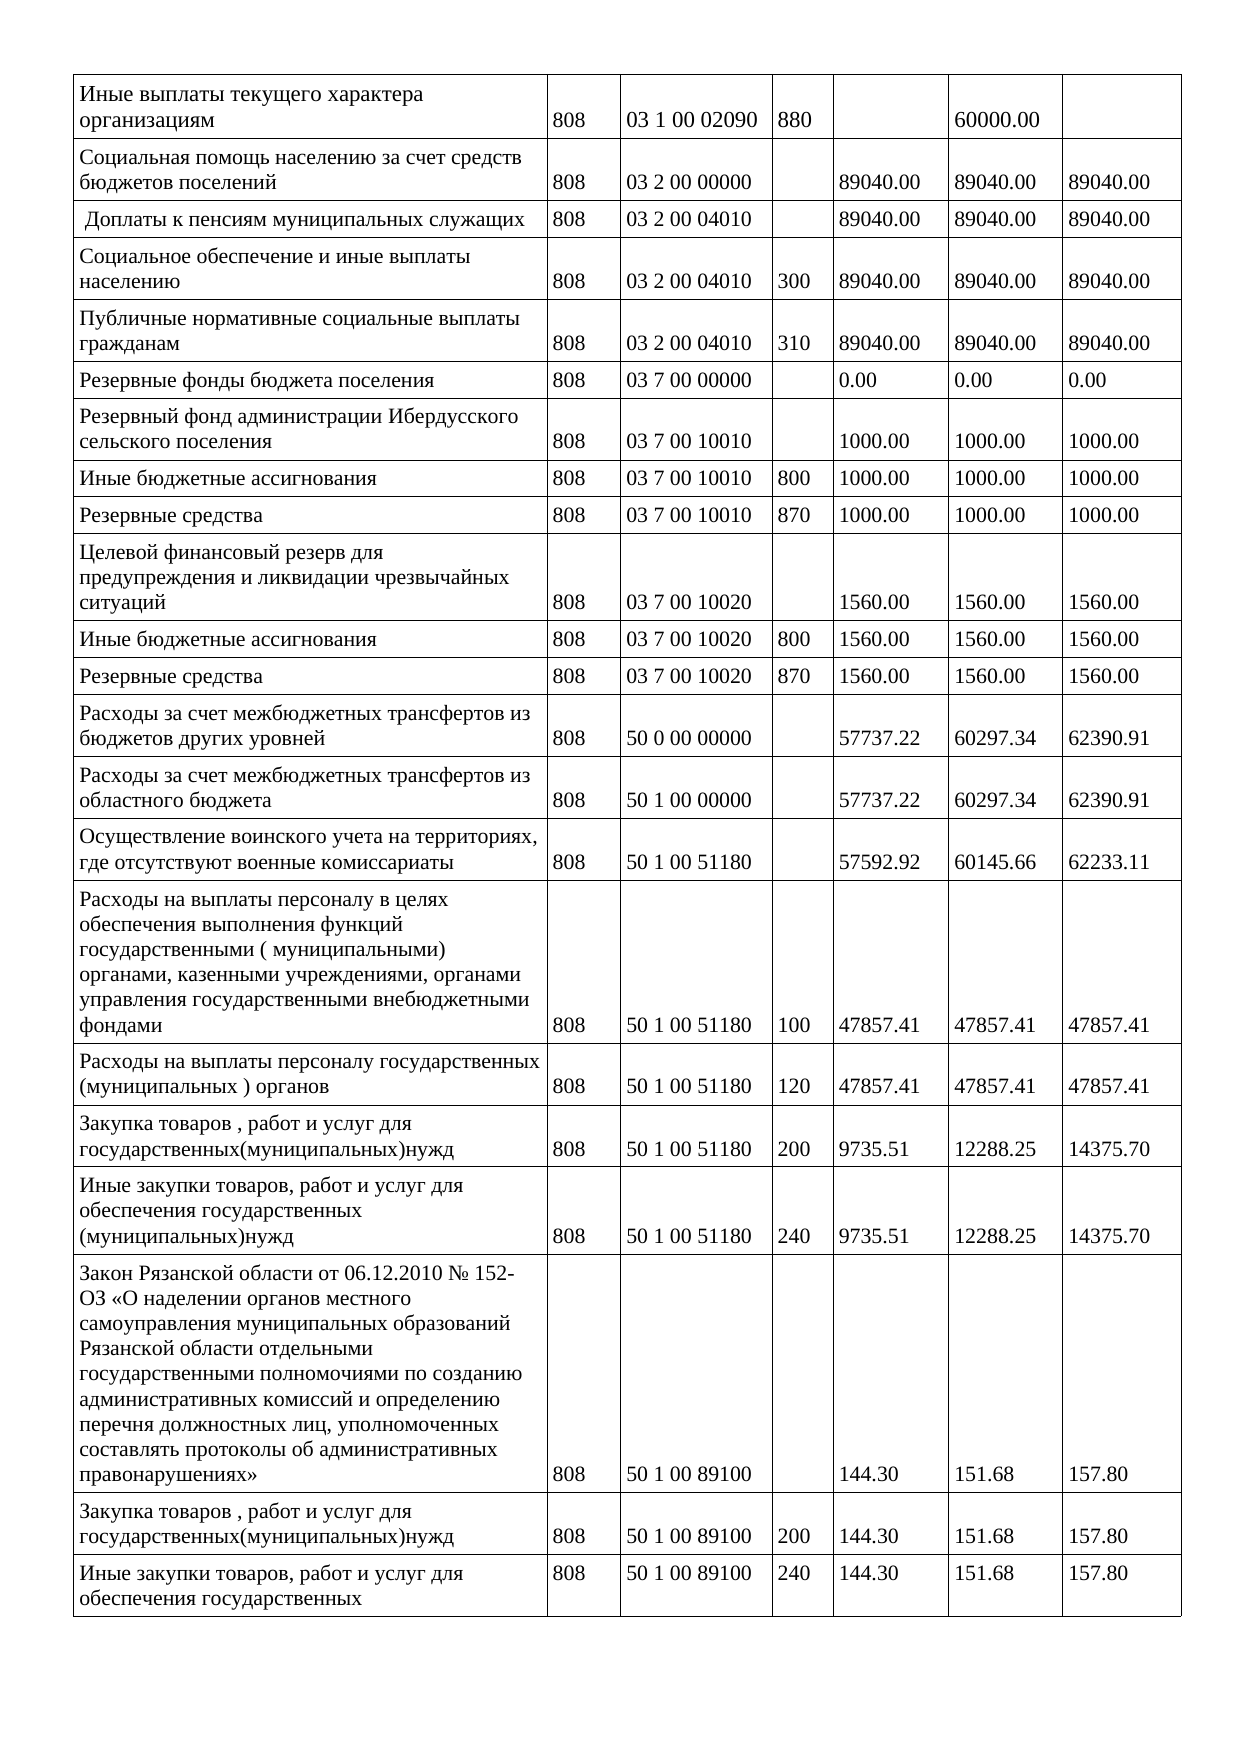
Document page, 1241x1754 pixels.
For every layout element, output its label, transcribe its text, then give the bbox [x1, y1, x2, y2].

table_cell 310 [773, 300, 833, 361]
table_cell 808 [548, 75, 620, 138]
table_cell 57592,92 [834, 819, 948, 880]
table_cell 03 2 00 04010 [621, 201, 772, 237]
table_cell 12288,25 [949, 1106, 1062, 1166]
table_cell Резервный фонд администрации Ибердусского сельского поселения [74, 399, 547, 459]
table_cell Расходы за счет межбюджетных трансфертов из бюджетов других уровней [74, 695, 547, 756]
table_cell 1000,00 [834, 461, 948, 496]
table_cell 808 [548, 1493, 620, 1554]
table_cell 50 1 00 00000 [621, 757, 772, 818]
table_cell 808 [548, 300, 620, 361]
table_cell Расходы на выплаты персоналу в целях обеспечения выполнения функций государственными ( муниципальными) органами, казенными учреждениями, органами управления государственными внебюджетными фондами [74, 881, 547, 1042]
table_cell [773, 534, 833, 620]
table_cell 808 [548, 461, 620, 496]
table_cell 1560,00 [949, 621, 1062, 657]
table_cell 03 7 00 10010 [621, 461, 772, 496]
table_cell Целевой финансовый резерв для предупреждения и ликвидации чрезвычайных ситуаций [74, 534, 547, 620]
table_cell 89040,00 [834, 139, 948, 200]
table_cell [773, 139, 833, 200]
table_cell 50 1 00 51180 [621, 881, 772, 1042]
table_cell 47857,41 [949, 1044, 1062, 1104]
table_cell 50 1 00 89100 [621, 1255, 772, 1492]
table_cell 2560,00 [1063, 362, 1181, 397]
table_cell 12288,25 [949, 1167, 1062, 1254]
table_cell 2560,00 [949, 362, 1062, 397]
table_cell 157,80 [1063, 1493, 1181, 1554]
table_cell 1000,00 [1063, 399, 1181, 459]
table_cell 808 [548, 1167, 620, 1254]
table_cell 47857,41 [1063, 881, 1181, 1042]
table_cell 240 [773, 1555, 833, 1616]
table_cell 300 [773, 238, 833, 299]
table_cell 808 [548, 757, 620, 818]
table_cell Доплаты к пенсиям муниципальных служащих [74, 201, 547, 237]
table_cell 03 7 00 10020 [621, 621, 772, 657]
table_cell Иные закупки товаров, работ и услуг для обеспечения государственных (муниципальных)нужд [74, 1167, 547, 1254]
table_cell Публичные нормативные социальные выплаты гражданам [74, 300, 547, 361]
table_cell 808 [548, 399, 620, 459]
table_cell 89040,00 [949, 139, 1062, 200]
table_cell 808 [548, 621, 620, 657]
table_cell 03 7 00 10020 [621, 658, 772, 694]
table_cell 808 [548, 497, 620, 533]
table_cell [773, 695, 833, 756]
table_cell 62390,91 [1063, 757, 1181, 818]
table_cell Осуществление воинского учета на территориях, где отсутствуют военные комиссариаты [74, 819, 547, 880]
table_cell Закупка товаров , работ и услуг для государственных(муниципальных)нужд [74, 1493, 547, 1554]
table_cell 47857,41 [949, 881, 1062, 1042]
table_cell 03 7 00 10020 [621, 534, 772, 620]
table_cell 03 2 00 00000 [621, 139, 772, 200]
table_cell 50 1 00 51180 [621, 1106, 772, 1166]
table_cell 1000,00 [834, 399, 948, 459]
table_cell 100 [773, 881, 833, 1042]
table_cell 808 [548, 534, 620, 620]
table_cell 50 1 00 51180 [621, 1167, 772, 1254]
table_cell [773, 399, 833, 459]
table_cell 2560,00 [834, 362, 948, 397]
table_cell 200 [773, 1106, 833, 1166]
table_cell 03 2 00 04010 [621, 238, 772, 299]
table_cell 808 [548, 1044, 620, 1104]
table_cell 03 2 00 04010 [621, 300, 772, 361]
table_cell 157,80 [1063, 1255, 1181, 1492]
table_cell 808 [548, 695, 620, 756]
table_cell 9735,51 [834, 1167, 948, 1254]
table_cell 1560,00 [834, 658, 948, 694]
table_cell 62390,91 [1063, 695, 1181, 756]
table_cell 120 [773, 1044, 833, 1104]
table_cell 1000,00 [1063, 461, 1181, 496]
table_cell 60297,34 [949, 757, 1062, 818]
table_cell 200 [773, 1493, 833, 1554]
table_cell 50 1 00 89100 [621, 1493, 772, 1554]
table_cell [773, 362, 833, 397]
table_cell 1560,00 [1063, 658, 1181, 694]
table_cell 800 [773, 621, 833, 657]
table_cell 50 1 00 51180 [621, 1044, 772, 1104]
table_cell 89040,00 [834, 201, 948, 237]
table_cell [834, 75, 948, 138]
table_cell 1560,00 [949, 534, 1062, 620]
table_cell 47857,41 [834, 1044, 948, 1104]
table_cell [773, 819, 833, 880]
table_cell 1000,00 [949, 399, 1062, 459]
table_cell 144,30 [834, 1493, 948, 1554]
table_cell 03 7 00 10010 [621, 399, 772, 459]
table_cell 1000,00 [834, 497, 948, 533]
table_cell [773, 201, 833, 237]
table_cell 50 1 00 51180 [621, 819, 772, 880]
table_cell 1560,00 [1063, 621, 1181, 657]
table_cell 1560,00 [1063, 534, 1181, 620]
table_cell [773, 757, 833, 818]
table_cell 151,68 [949, 1255, 1062, 1492]
table_cell 03 7 00 10010 [621, 497, 772, 533]
table_cell Расходы на выплаты персоналу государственных (муниципальных ) органов [74, 1044, 547, 1104]
table_cell 47857,41 [1063, 1044, 1181, 1104]
table_cell 808 [548, 819, 620, 880]
table_cell 1560,00 [834, 534, 948, 620]
table_cell 870 [773, 658, 833, 694]
table_cell Закупка товаров , работ и услуг для государственных(муниципальных)нужд [74, 1106, 547, 1166]
table_cell [773, 1255, 833, 1492]
table_cell 144,30 [834, 1555, 948, 1616]
table_cell 808 [548, 201, 620, 237]
table_cell 89040,00 [1063, 238, 1181, 299]
table_cell 50 1 00 89100 [621, 1555, 772, 1616]
table_cell Иные бюджетные ассигнования [74, 461, 547, 496]
table_cell 14375,70 [1063, 1106, 1181, 1166]
table_cell 89040,00 [1063, 201, 1181, 237]
table_cell 808 [548, 1555, 620, 1616]
table_cell 89040,00 [1063, 139, 1181, 200]
table_cell 1000,00 [1063, 497, 1181, 533]
table_cell 151,68 [949, 1555, 1062, 1616]
table_cell 157,80 [1063, 1555, 1181, 1616]
table_cell Расходы за счет межбюджетных трансфертов из областного бюджета [74, 757, 547, 818]
table_cell Резервные средства [74, 658, 547, 694]
table_cell 1000,00 [949, 497, 1062, 533]
table_cell Социальное обеспечение и иные выплаты населению [74, 238, 547, 299]
table_cell Резервные средства [74, 497, 547, 533]
table_cell 89040,00 [949, 201, 1062, 237]
table_cell 60297,34 [949, 695, 1062, 756]
table_cell Иные закупки товаров, работ и услуг для обеспечения государственных [74, 1555, 547, 1616]
table_cell 89040,00 [949, 300, 1062, 361]
table_cell 808 [548, 139, 620, 200]
table_cell 870 [773, 497, 833, 533]
table_cell 89040,00 [834, 238, 948, 299]
table_cell 89040,00 [1063, 300, 1181, 361]
table_cell 60000,00 [949, 75, 1062, 138]
table_cell 800 [773, 461, 833, 496]
table_cell 9735,51 [834, 1106, 948, 1166]
table_cell 62233,11 [1063, 819, 1181, 880]
table_cell Иные бюджетные ассигнования [74, 621, 547, 657]
table_cell Социальная помощь населению за счет средств бюджетов поселений [74, 139, 547, 200]
table_cell 89040,00 [949, 238, 1062, 299]
table_cell [1063, 75, 1181, 138]
table_cell 880 [773, 75, 833, 138]
table_cell 151,68 [949, 1493, 1062, 1554]
table_cell 57737,22 [834, 695, 948, 756]
table_cell Резервные фонды бюджета поселения [74, 362, 547, 397]
table_cell 240 [773, 1167, 833, 1254]
table_cell 808 [548, 1255, 620, 1492]
table_cell 1560,00 [949, 658, 1062, 694]
table_cell 47857,41 [834, 881, 948, 1042]
table_cell 57737,22 [834, 757, 948, 818]
table_cell 89040,00 [834, 300, 948, 361]
table_cell 144,30 [834, 1255, 948, 1492]
table_cell 14375,70 [1063, 1167, 1181, 1254]
table_cell Закон Рязанской области от 06.12.2010 № 152-ОЗ «О наделении органов местного самоуправления муниципальных образований Рязанской области отдельными государственными полномочиями по созданию административных комиссий и определению перечня должностных лиц, уполномоченных составлять протоколы об административных правонарушениях» [74, 1255, 547, 1492]
table_cell 03 7 00 00000 [621, 362, 772, 397]
table_cell 03 1 00 02090 [621, 75, 772, 138]
table_cell 808 [548, 362, 620, 397]
table_cell 1560,00 [834, 621, 948, 657]
table_cell Иные выплаты текущего характера организациям [74, 75, 547, 138]
table_cell 1000,00 [949, 461, 1062, 496]
table_cell 808 [548, 238, 620, 299]
table_cell 60145,66 [949, 819, 1062, 880]
table_cell 808 [548, 881, 620, 1042]
table_cell 808 [548, 658, 620, 694]
table_cell 808 [548, 1106, 620, 1166]
table_cell 50 0 00 00000 [621, 695, 772, 756]
